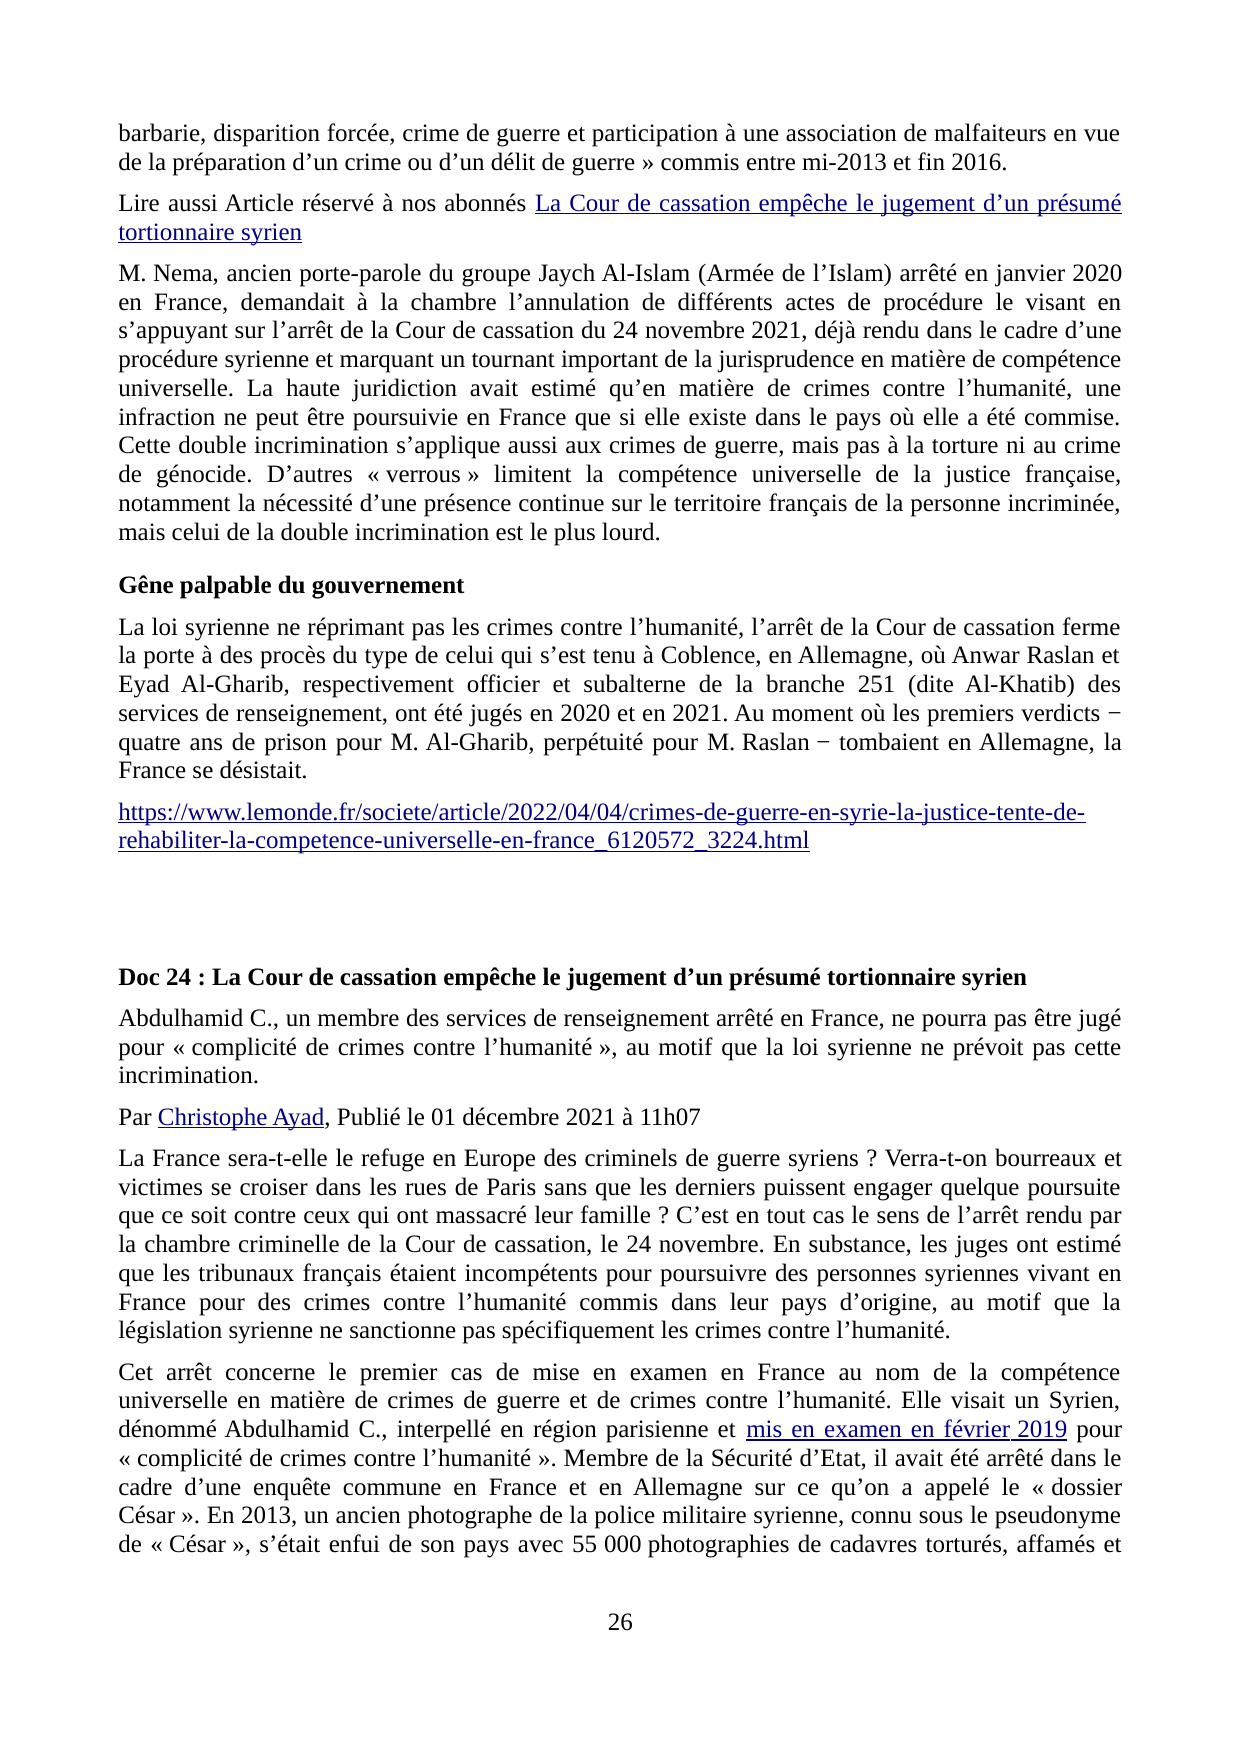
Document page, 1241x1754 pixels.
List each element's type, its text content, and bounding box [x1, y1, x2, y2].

subtitle Gêne palpable du gouvernement [118, 571, 1122, 599]
text La loi syrienne ne réprimant pas les crimes contre l’humanité, l’arrêt de la Cour de cassation ferme la porte à des procès du type de celui qui s’est tenu à Coblence, en Allemagne, où Anwar Raslan et Eyad Al-Gharib, respectivement officier et subalterne de la branche 251 (dite Al-Khatib) des services de renseignement, ont été jugés en 2020 et en 2021. Au moment où les premiers verdicts − quatre ans de prison pour M. Al-Gharib, perpétuité pour M. Raslan − tombaient en Allemagne, la France se désistait. [118, 612, 1122, 784]
text Cet arrêt concerne le premier cas de mise en examen en France au nom de la compétence universelle en matière de crimes de guerre et de crimes contre l’humanité. Elle visait un Syrien, dénommé Abdulhamid C., interpellé en région parisienne et mis en examen en février 2019 pour « complicité de crimes contre l’humanité ». Membre de la Sécurité d’Etat, il avait été arrêté dans le cadre d’une enquête commune en France et en Allemagne sur ce qu’on a appelé le « dossier César ». En 2013, un ancien photographe de la police militaire syrienne, connu sous le pseudonyme de « César », s’était enfui de son pays avec 55 000 photographies de cadavres torturés, affamés et [118, 1357, 1122, 1558]
subtitle Doc 24 : La Cour de cassation empêche le jugement d’un présumé tortionnaire syrien [118, 962, 1122, 991]
text M. Nema, ancien porte-parole du groupe Jaych Al-Islam (Armée de l’Islam) arrêté en janvier 2020 en France, demandait à la chambre l’annulation de différents actes de procédure le visant en s’appuyant sur l’arrêt de la Cour de cassation du 24 novembre 2021, déjà rendu dans le cadre d’une procédure syrienne et marquant un tournant important de la jurisprudence en matière de compétence universelle. La haute juridiction avait estimé qu’en matière de crimes contre l’humanité, une infraction ne peut être poursuivie en France que si elle existe dans le pays où elle a été commise. Cette double incrimination s’applique aussi aux crimes de guerre, mais pas à la torture ni au crime de génocide. D’autres « verrous » limitent la compétence universelle de la justice française, notamment la nécessité d’une présence continue sur le territoire français de la personne incriminée, mais celui de la double incrimination est le plus lourd. [118, 258, 1122, 546]
text barbarie, disparition forcée, crime de guerre et participation à une association de malfaiteurs en vue de la préparation d’un crime ou d’un délit de guerre » commis entre mi-2013 et fin 2016. [118, 118, 1122, 176]
text Lire aussi Article réservé à nos abonnés La Cour de cassation empêche le jugement d’un présumé tortionnaire syrien [118, 188, 1122, 246]
text https://www.lemonde.fr/societe/article/2022/04/04/crimes-de-guerre-en-syrie-la-justice-tente-de-rehabiliter-la-competence-universelle-en-france_6120572_3224.html [118, 797, 1122, 854]
text Abdulhamid C., un membre des services de renseignement arrêté en France, ne pourra pas être jugé pour « complicité de crimes contre l’humanité », au motif que la loi syrienne ne prévoit pas cette incrimination. [118, 1003, 1122, 1089]
text La France sera-t-elle le refuge en Europe des criminels de guerre syriens ? Verra-t-on bourreaux et victimes se croiser dans les rues de Paris sans que les derniers puissent engager quelque poursuite que ce soit contre ceux qui ont massacré leur famille ? C’est en tout cas le sens de l’arrêt rendu par la chambre criminelle de la Cour de cassation, le 24 novembre. En substance, les juges ont estimé que les tribunaux français étaient incompétents pour poursuivre des personnes syriennes vivant en France pour des crimes contre l’humanité commis dans leur pays d’origine, au motif que la législation syrienne ne sanctionne pas spécifiquement les crimes contre l’humanité. [118, 1143, 1122, 1344]
text Par Christophe Ayad, Publié le 01 décembre 2021 à 11h07 [118, 1102, 1122, 1131]
